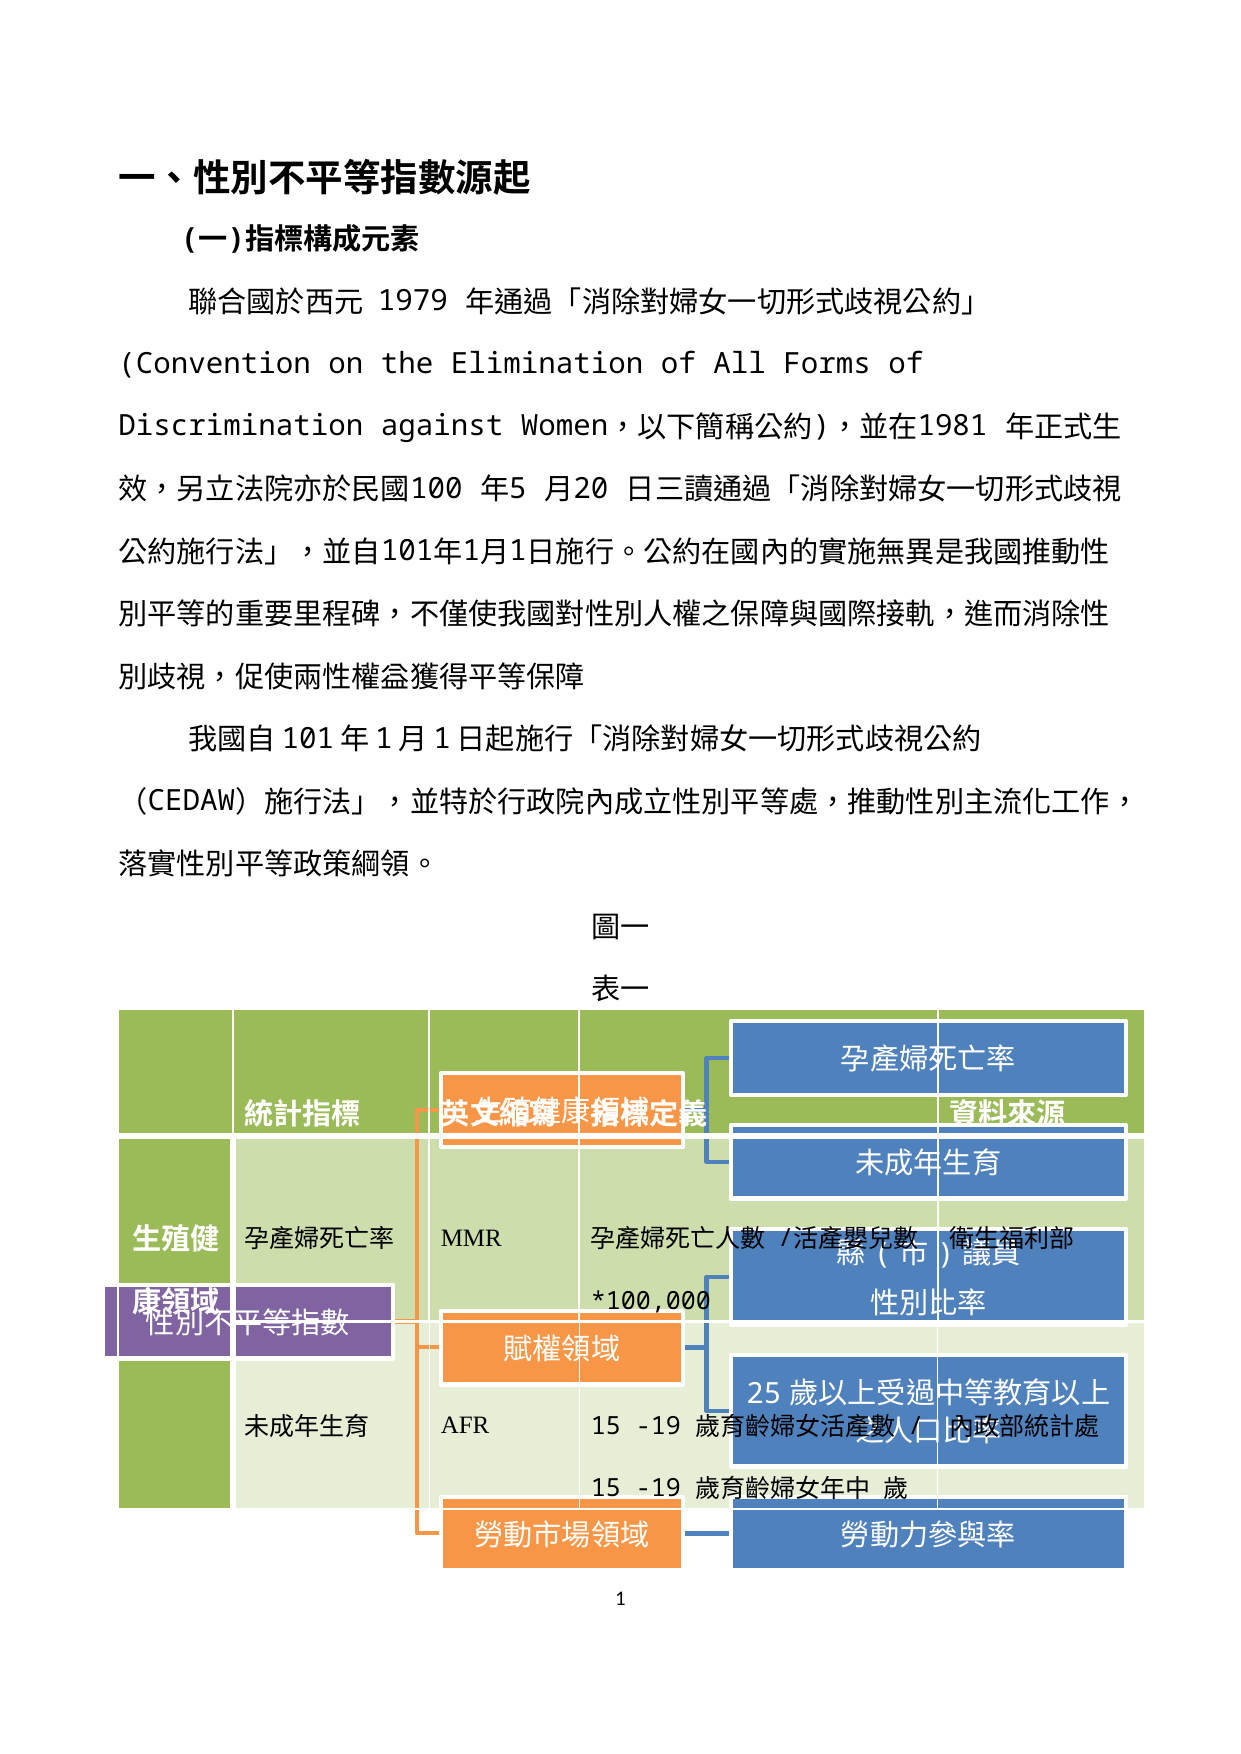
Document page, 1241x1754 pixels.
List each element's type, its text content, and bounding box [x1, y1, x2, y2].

table_header 指標定義 [685, 1119, 704, 1133]
table_cell 內政部統計處 [938, 1323, 1144, 1508]
table_cell AFR [430, 1349, 579, 1508]
text 我國自101年1月1日起施行「消除對婦女一切形式歧視公約（CEDAW）施行法」，並特於行政院內成立性別平等處，推動性別主流化工作，落實性別平等政策綱領。 [118, 695, 1122, 883]
table_header 指標定義 [580, 1010, 937, 1102]
table_cell 孕產婦死亡率 [236, 1139, 415, 1319]
text 聯合國於西元 1979 年通過「消除對婦女一切形式歧視公約」(Convention on the Elimination of All Forms of Discrimination against Women，以下簡稱公約)，並在1981 年正式生效，另立法院亦於民國100 年5 月20 日三讀通過「消除對婦女一切形式歧視公約施行法」，並自101年1月1日施行。公約在國內的實施無異是我國推動性別平等的重要里程碑，不僅使我國對性別人權之保障與國際接軌，進而消除性別歧視，促使兩性權益獲得平等保障 [118, 258, 1122, 695]
table_cell 未成年生育 [236, 1324, 415, 1508]
table_cell 未成年生育 [419, 1323, 429, 1345]
text 表一 [118, 945, 1122, 1008]
table_header 統計指標 [234, 1010, 428, 1133]
text 圖一 [118, 883, 1122, 945]
table_cell 孕產婦死亡人數 /活產嬰兒數 *100,000 [580, 1139, 937, 1320]
table_cell 孕產婦死亡率 [419, 1139, 428, 1320]
table_cell AFR [430, 1323, 439, 1345]
table_cell 生殖健康領域 [119, 1361, 230, 1508]
table_cell MMR [430, 1139, 578, 1320]
text 一、性別不平等指數源起 [118, 133, 1122, 195]
table_header 指標定義 [709, 1060, 937, 1133]
table_header [119, 1010, 232, 1133]
table_cell 15 -19 歲育齡婦女活產數 / 15 -19 歲育齡婦女年中 歲育齡婦女年中人口數 *1,000 [709, 1323, 937, 1409]
text (一)指標構成元素 [118, 195, 1122, 258]
table_cell 衛生福利部 [939, 1139, 1144, 1320]
table_cell 未成年生育 [419, 1349, 429, 1508]
table_cell 15 -19 歲育齡婦女活產數 / 15 -19 歲育齡婦女年中 歲育齡婦女年中人口數 *1,000 [580, 1350, 937, 1508]
table_header 英文縮寫 [430, 1010, 578, 1108]
table_header 資料來源 [939, 1010, 1144, 1133]
table_cell 生殖健康領域 [119, 1139, 230, 1283]
table_header 英文縮寫 [430, 1112, 439, 1133]
